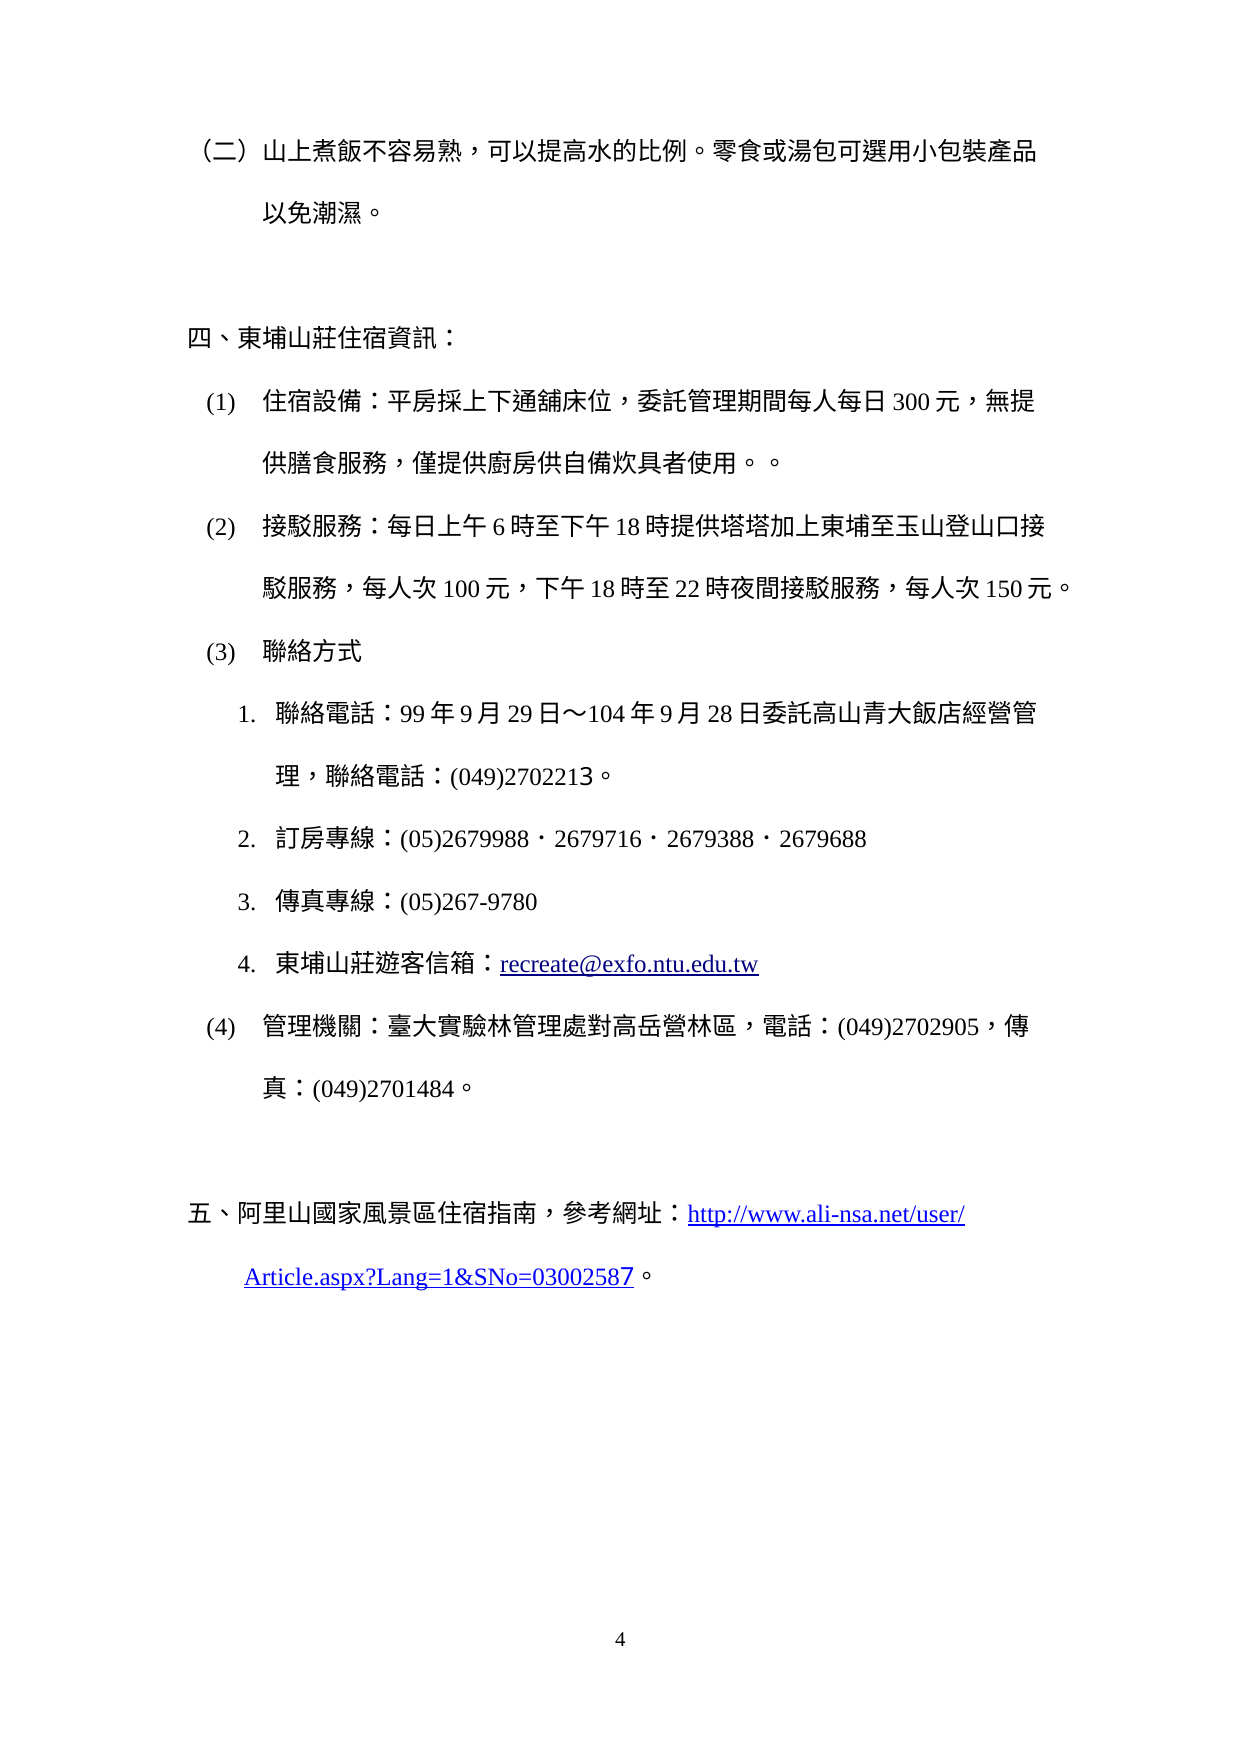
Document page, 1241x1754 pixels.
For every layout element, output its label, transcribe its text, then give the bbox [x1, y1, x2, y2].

list 管理機關：臺大實驗林管理處對高岳營林區，電話：(049)2702905，傳真：(049)2701484。 [206, 983, 1053, 1108]
list 訂房專線：(05)2679988．2679716．2679388．2679688 [237, 795, 1053, 858]
list 傳真專線：(05)267-9780 [237, 858, 1053, 920]
list 住宿設備：平房採上下通舖床位，委託管理期間每人每日300元，無提供膳食服務，僅提供廚房供自備炊具者使用。。 [206, 358, 1053, 483]
text （二）山上煮飯不容易熟，可以提高水的比例。零食或湯包可選用小包裝產品以免潮濕。 [187, 108, 1053, 233]
list 聯絡電話：99年9月29日～104年9月28日委託高山青大飯店經營管理，聯絡電話：(049)2702213。 [237, 670, 1053, 795]
list 東埔山莊遊客信箱：recreate@exfo.ntu.edu.tw [237, 920, 1053, 983]
list 聯絡方式 [206, 608, 1053, 670]
list 接駁服務：每日上午6時至下午18時提供塔塔加上東埔至玉山登山口接駁服務，每人次100元，下午18時至22時夜間接駁服務，每人次150元。 [206, 483, 1053, 608]
text 五、阿里山國家風景區住宿指南，參考網址：http://www.ali-nsa.net/user/Article.aspx?Lang=1&SNo=03002587。 [187, 1170, 1053, 1295]
text 四、東埔山莊住宿資訊： [187, 295, 1053, 358]
